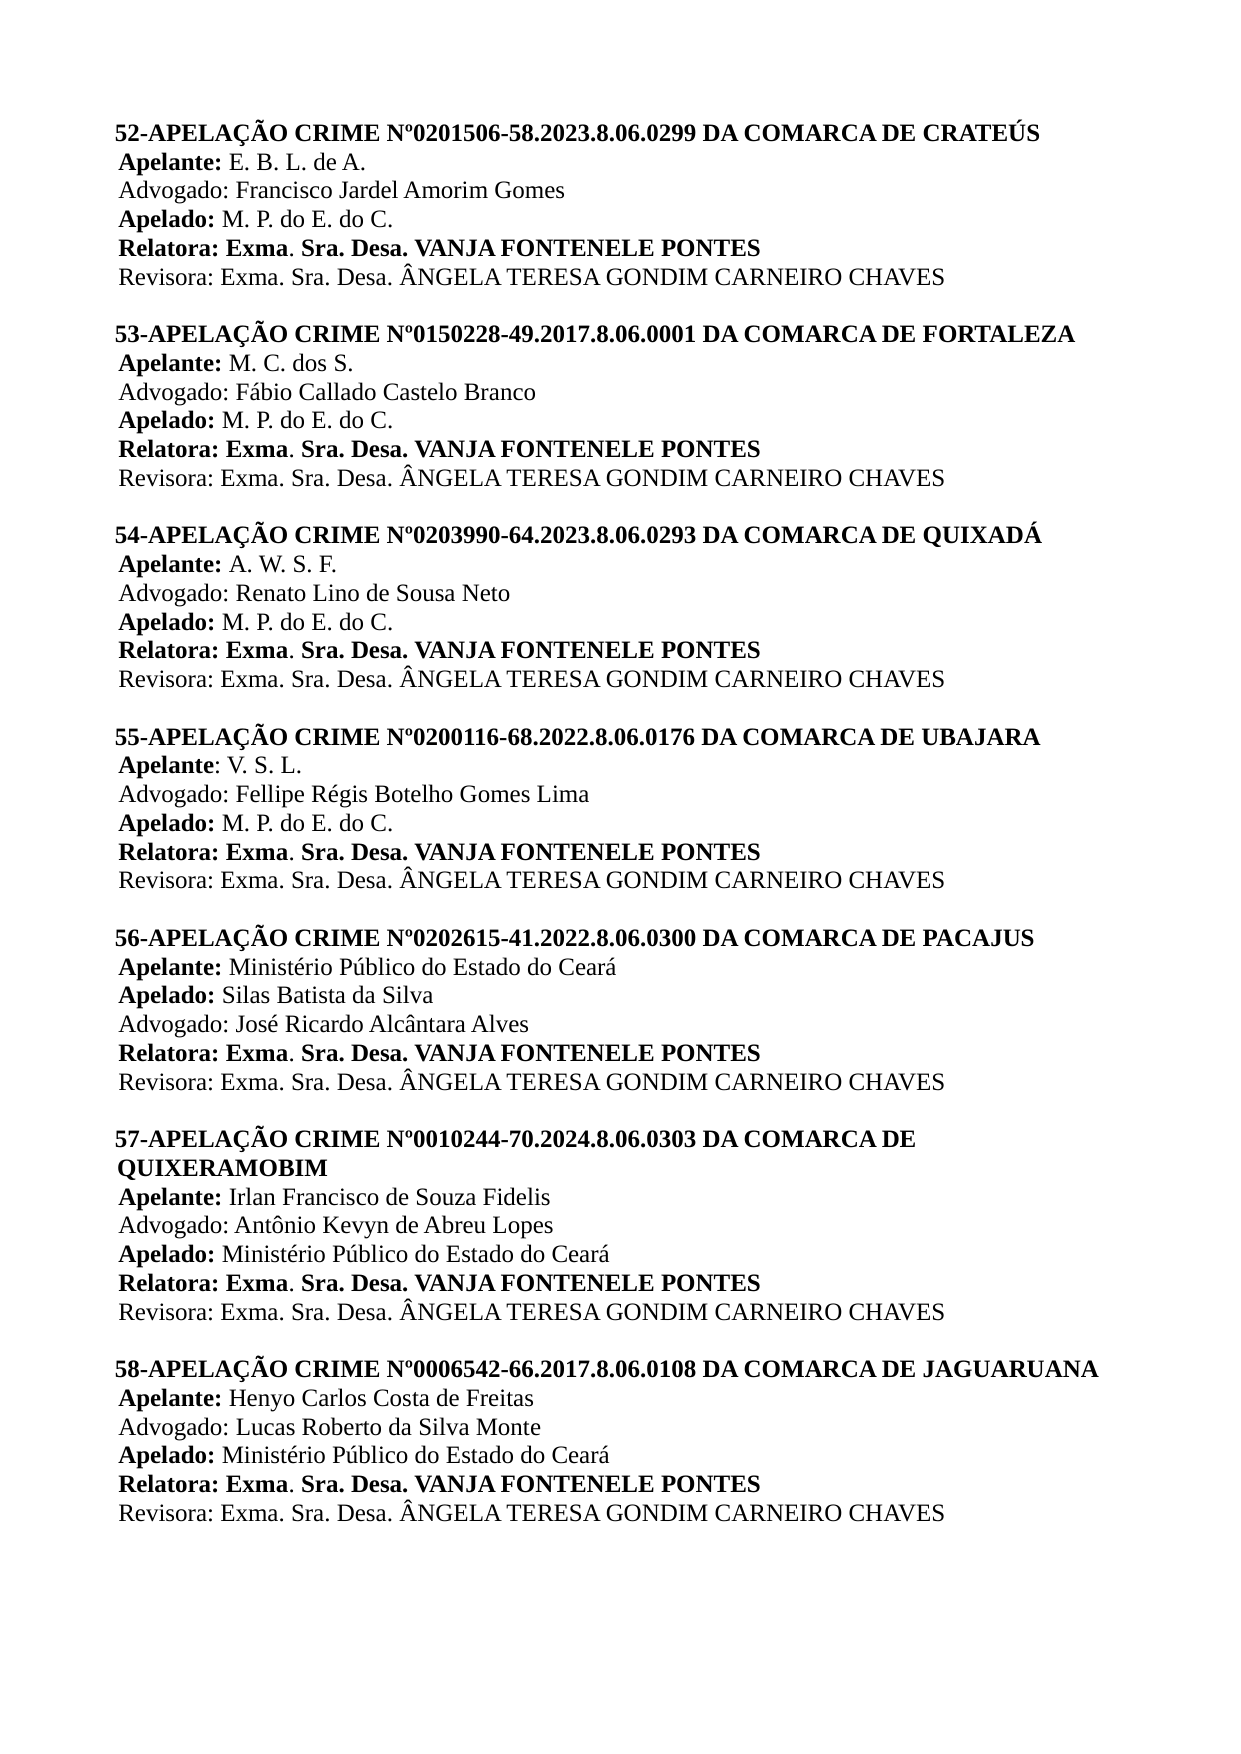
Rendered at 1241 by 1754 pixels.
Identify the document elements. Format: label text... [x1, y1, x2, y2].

text Revisora: Exma. Sra. Desa. ÂNGELA TERESA GONDIM CARNEIRO CHAVES [118, 463, 1122, 492]
text Apelante: Irlan Francisco de Souza Fidelis [118, 1182, 1122, 1211]
text Apelante: Henyo Carlos Costa de Freitas [118, 1383, 1122, 1412]
text Apelante: V. S. L. [118, 751, 1122, 779]
text Apelante: E. B. L. de A. [118, 147, 1122, 176]
text 53-APELAÇÃO CRIME Nº0150228-49.2017.8.06.0001 DA COMARCA DE FORTALEZA [114, 319, 1122, 348]
text Advogado: Antônio Kevyn de Abreu Lopes [118, 1211, 1122, 1239]
text Advogado: José Ricardo Alcântara Alves [118, 1009, 1122, 1038]
text Relatora: Exma. Sra. Desa. VANJA FONTENELE PONTES [118, 233, 1122, 262]
text Apelado: M. P. do E. do C. [118, 204, 1122, 233]
text 55-APELAÇÃO CRIME Nº0200116-68.2022.8.06.0176 DA COMARCA DE UBAJARA [114, 722, 1122, 751]
text Relatora: Exma. Sra. Desa. VANJA FONTENELE PONTES [118, 837, 1122, 866]
text Apelado: Ministério Público do Estado do Ceará [118, 1441, 1122, 1469]
text Relatora: Exma. Sra. Desa. VANJA FONTENELE PONTES [118, 434, 1122, 463]
text Revisora: Exma. Sra. Desa. ÂNGELA TERESA GONDIM CARNEIRO CHAVES [118, 866, 1122, 894]
text Relatora: Exma. Sra. Desa. VANJA FONTENELE PONTES [118, 1038, 1122, 1067]
text 58-APELAÇÃO CRIME Nº0006542-66.2017.8.06.0108 DA COMARCA DE JAGUARUANA [114, 1354, 1122, 1383]
text Apelante: Ministério Público do Estado do Ceará [118, 952, 1122, 981]
text Apelante: M. C. dos S. [118, 348, 1122, 377]
text Revisora: Exma. Sra. Desa. ÂNGELA TERESA GONDIM CARNEIRO CHAVES [118, 1297, 1122, 1326]
text 57-APELAÇÃO CRIME Nº0010244-70.2024.8.06.0303 DA COMARCA DE QUIXERAMOBIM [114, 1124, 1122, 1182]
text Apelado: M. P. do E. do C. [118, 808, 1122, 837]
text Revisora: Exma. Sra. Desa. ÂNGELA TERESA GONDIM CARNEIRO CHAVES [118, 1067, 1122, 1096]
text 52-APELAÇÃO CRIME Nº0201506-58.2023.8.06.0299 DA COMARCA DE CRATEÚS [114, 118, 1122, 147]
text Revisora: Exma. Sra. Desa. ÂNGELA TERESA GONDIM CARNEIRO CHAVES [118, 664, 1122, 693]
text Advogado: Fábio Callado Castelo Branco [118, 377, 1122, 406]
text Advogado: Renato Lino de Sousa Neto [118, 578, 1122, 607]
text 56-APELAÇÃO CRIME Nº0202615-41.2022.8.06.0300 DA COMARCA DE PACAJUS [114, 923, 1122, 952]
text Advogado: Francisco Jardel Amorim Gomes [118, 176, 1122, 204]
text Advogado: Fellipe Régis Botelho Gomes Lima [118, 779, 1122, 808]
text Apelado: Silas Batista da Silva [118, 981, 1122, 1009]
text 54-APELAÇÃO CRIME Nº0203990-64.2023.8.06.0293 DA COMARCA DE QUIXADÁ [114, 521, 1122, 549]
text Revisora: Exma. Sra. Desa. ÂNGELA TERESA GONDIM CARNEIRO CHAVES [118, 1498, 1122, 1527]
text Revisora: Exma. Sra. Desa. ÂNGELA TERESA GONDIM CARNEIRO CHAVES [118, 262, 1122, 291]
text Apelante: A. W. S. F. [118, 549, 1122, 578]
text Apelado: M. P. do E. do C. [118, 607, 1122, 636]
text Apelado: Ministério Público do Estado do Ceará [118, 1239, 1122, 1268]
text Relatora: Exma. Sra. Desa. VANJA FONTENELE PONTES [118, 1469, 1122, 1498]
text Advogado: Lucas Roberto da Silva Monte [118, 1412, 1122, 1441]
text Relatora: Exma. Sra. Desa. VANJA FONTENELE PONTES [118, 1268, 1122, 1297]
text Relatora: Exma. Sra. Desa. VANJA FONTENELE PONTES [118, 636, 1122, 664]
text Apelado: M. P. do E. do C. [118, 406, 1122, 434]
